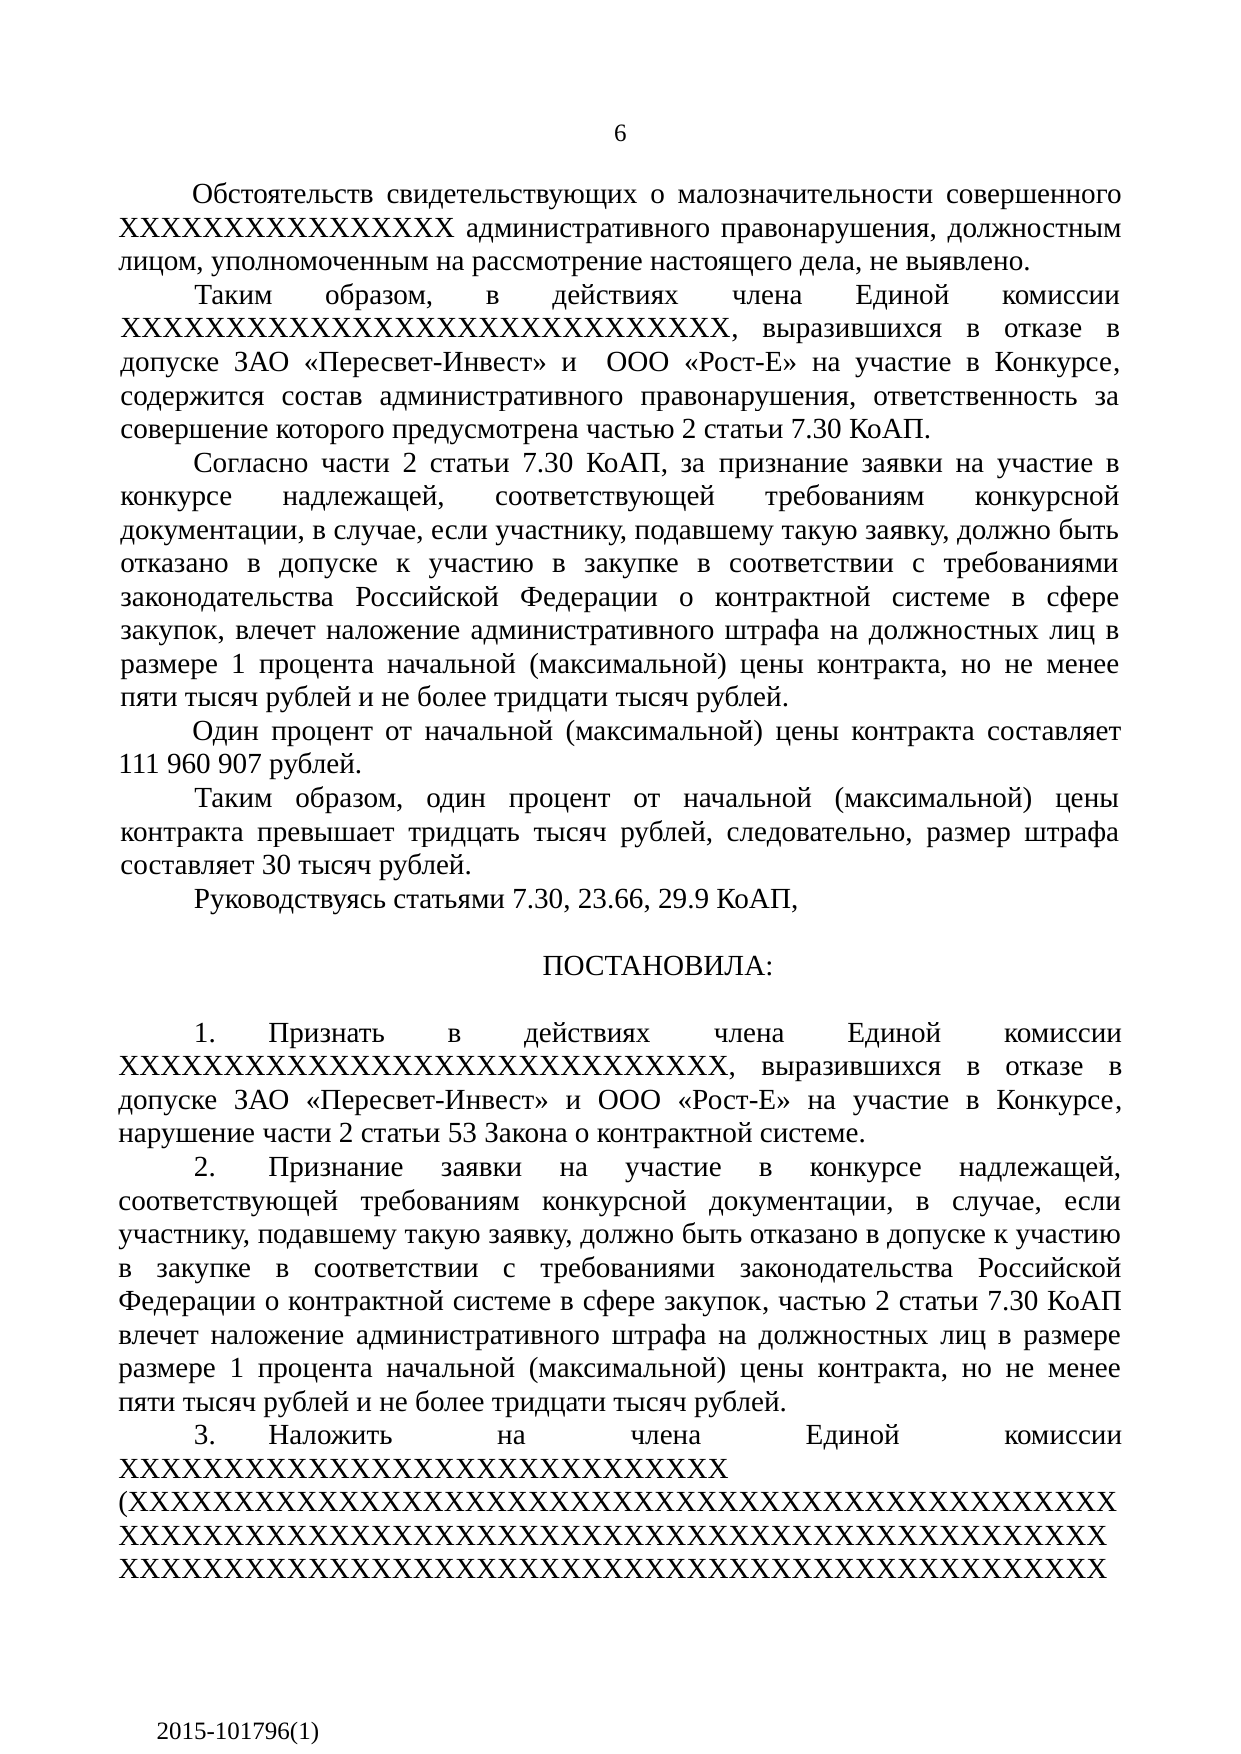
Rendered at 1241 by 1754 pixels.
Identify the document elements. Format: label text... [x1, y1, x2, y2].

list Признание заявки на участие в конкурсе надлежащей, соответствующей требованиям конкурсной документации, в случае, если участнику, подавшему такую заявку, должно быть отказано в допуске к участию в закупке в соответствии с требованиями законодательства Российской Федерации о контрактной системе в сфере закупок, частью 2 статьи 7.30 КоАП влечет наложение административного штрафа на должностных лиц в размере размере 1 процента начальной (максимальной) цены контракта, но не менее пяти тысяч рублей и не более тридцати тысяч рублей. [118, 1149, 1122, 1417]
text Таким образом, в действиях члена Единой комиссии XXXXXXXXXXXXXXXXXXXXXXXXXXXXX, выразившихся в отказе в допуске ЗАО «Пересвет-Инвест» и ООО «Рост-Е» на участие в Конкурсе, содержится состав административного правонарушения, ответственность за совершение которого предусмотрена частью 2 статьи 7.30 КоАП. [120, 277, 1120, 445]
text Согласно части 2 статьи 7.30 КоАП, за признание заявки на участие в конкурсе надлежащей, соответствующей требованиям конкурсной документации, в случае, если участнику, подавшему такую заявку, должно быть отказано в допуске к участию в закупке в соответствии с требованиями законодательства Российской Федерации о контрактной системе в сфере закупок, влечет наложение административного штрафа на должностных лиц в размере 1 процента начальной (максимальной) цены контракта, но не менее пяти тысяч рублей и не более тридцати тысяч рублей. [120, 445, 1120, 713]
text Руководствуясь статьями 7.30, 23.66, 29.9 КоАП, [118, 881, 1122, 914]
text Таким образом, один процент от начальной (максимальной) цены контракта превышает тридцать тысяч рублей, следовательно, размер штрафа составляет 30 тысяч рублей. [120, 780, 1120, 881]
text Обстоятельств свидетельствующих о малозначительности совершенного XXXXXXXXXXXXXXXX административного правонарушения, должностным лицом, уполномоченным на рассмотрение настоящего дела, не выявлено. [118, 176, 1122, 277]
text Один процент от начальной (максимальной) цены контракта составляет 111 960 907 рублей. [118, 713, 1122, 780]
list Наложить на члена Единой комиссии XXXXXXXXXXXXXXXXXXXXXXXXXXXXX (XXXXXXXXXXXXXXXXXXXXXXXXXXXXXXXXXXXXXXXXXXXXXXXXXXXXXXXXXXXXXXXXXXXXXXXXXXXXXXXXXXXXXXXXXXXXXXXXXXXXXXXXXXXXXXXXXXXXXXXXXXXXXXXXXXXXXXXXXXXXXXXXXXXXXXXXXXXX) штраф в размере 30 000 (тридцать тысяч) рублей. [118, 1417, 1122, 1585]
text ПОСТАНОВИЛА: [118, 948, 1122, 981]
list Признать в действиях члена Единой комиссии XXXXXXXXXXXXXXXXXXXXXXXXXXXXX, выразившихся в отказе в допуске ЗАО «Пересвет-Инвест» и ООО «Рост-Е» на участие в Конкурсе, нарушение части 2 статьи 53 Закона о контрактной системе. [118, 1015, 1122, 1149]
